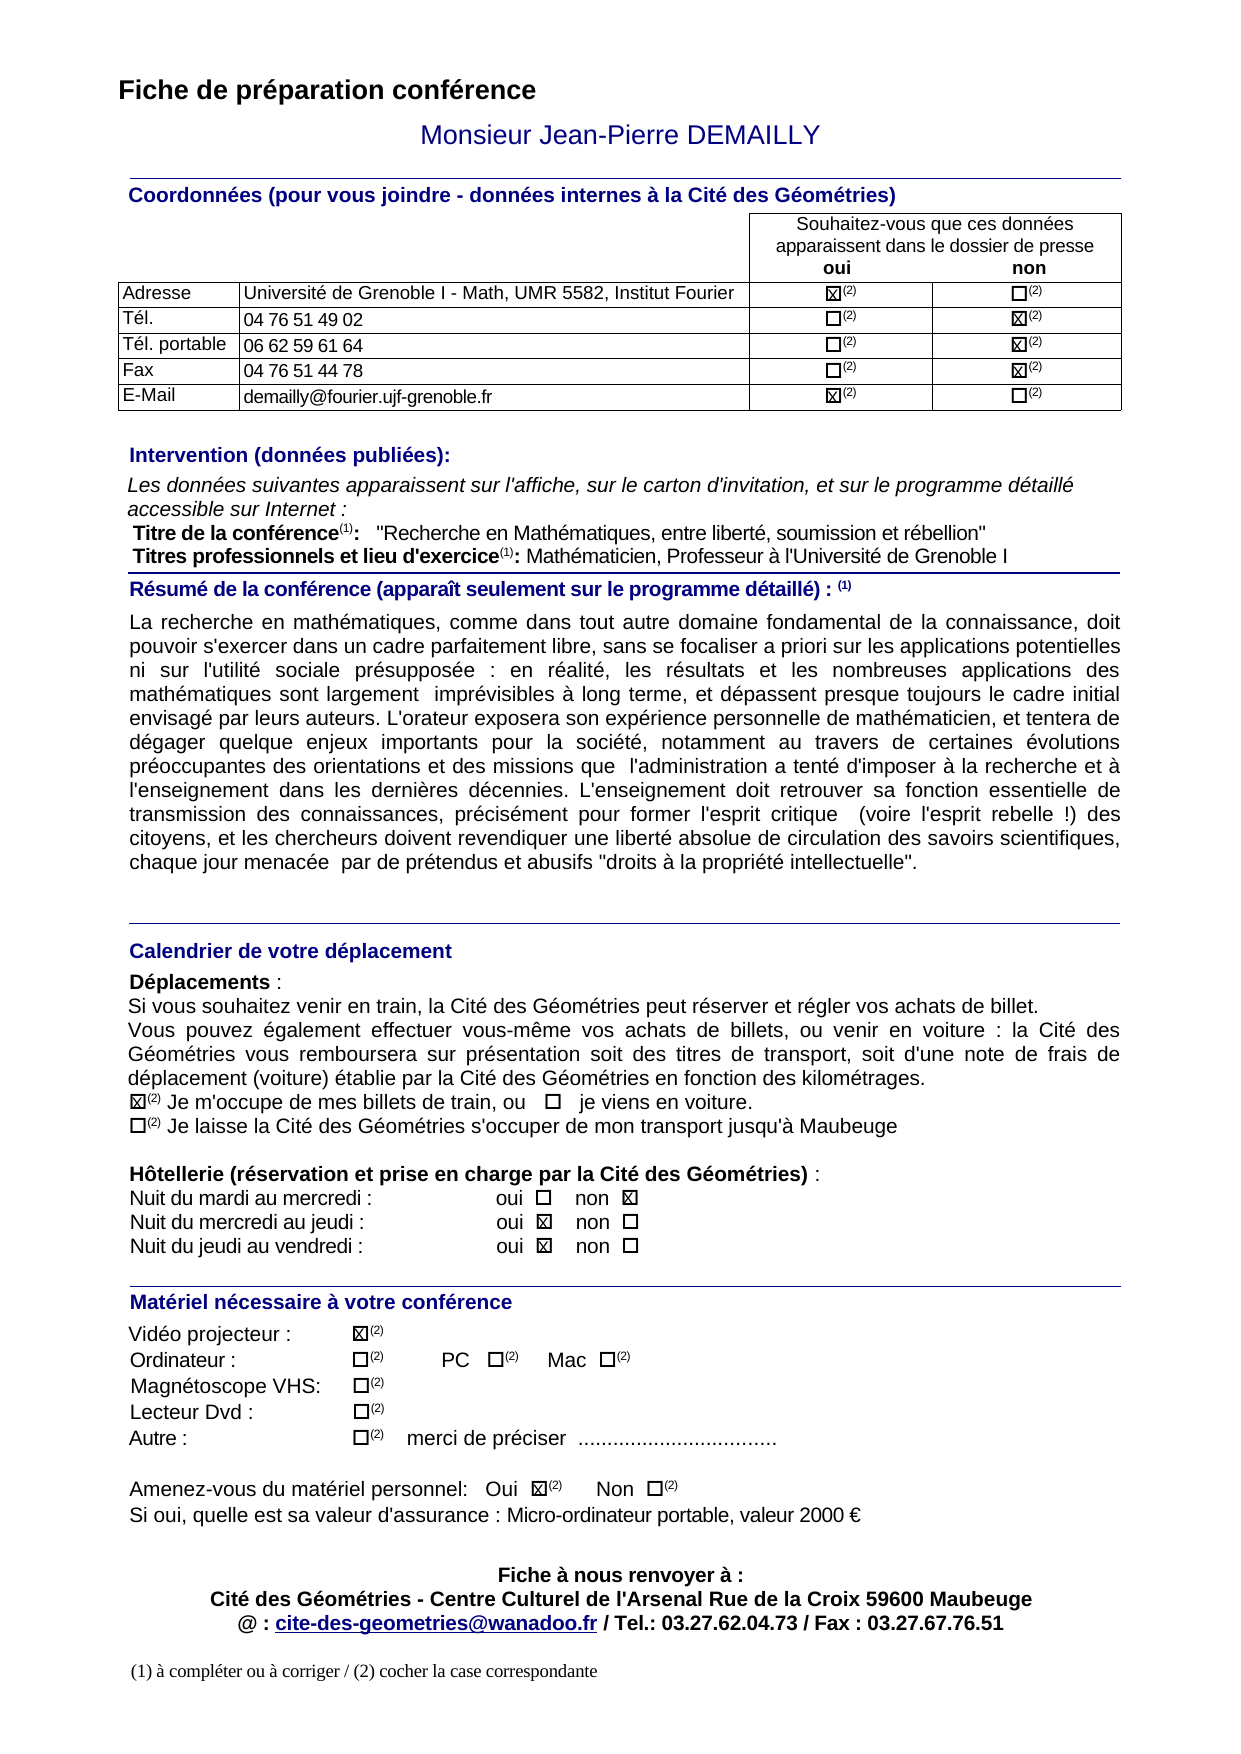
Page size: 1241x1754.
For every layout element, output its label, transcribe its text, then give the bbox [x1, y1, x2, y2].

text X [131, 1094, 146, 1113]
text Ordinateur : □(2) PC □(2) Mac □(2) [129, 1347, 1122, 1373]
text Résumé de la conférence (apparaît seulement sur le programme détaillé) : (1) [129, 578, 1122, 602]
text X [827, 301, 841, 305]
text Cité des Géométries - Centre Culturel de l'Arsenal Rue de la Croix 59600 Maubeuge [121, 1587, 1122, 1611]
text X [539, 1240, 550, 1251]
text Les données suivantes apparaissent sur l'affiche, sur le carton d'invitation, et sur le programme détaillé [127, 473, 1122, 497]
text Monsieur Jean-Pierre DEMAILLY [119, 119, 1122, 151]
text Titre de la conférence(1): "Recherche en Mathématiques, entre liberté, soumission et rébellion" [133, 521, 1122, 545]
text Nuit du jeudi au vendredi : oui □ non □ [129, 1234, 1122, 1258]
text @ : cite-des-geometries@wanadoo.fr / Tel.: 03.27.62.04.73 / Fax : 03.27.67.76.51 [119, 1611, 1122, 1635]
text Titres professionnels et lieu d'exercice(1): Mathématicien, Professeur à l'Université de Grenoble I [127, 545, 1122, 569]
text Nuit du mercredi au jeudi : oui □ non □ [129, 1211, 1122, 1234]
table_cell Adresse [119, 283, 239, 307]
table_header [118, 213, 239, 282]
text Fiche à nous renvoyer à : [119, 1563, 1122, 1587]
table_cell □(2) [933, 385, 1121, 410]
text Coordonnées (pour vous joindre - données internes à la Cité des Géométries) [128, 183, 1122, 207]
text (1) à compléter ou à corriger / (2) cocher la case correspondante [131, 1659, 1122, 1683]
table_cell Fax [119, 359, 239, 384]
text X [828, 390, 839, 401]
table_cell E-Mail [119, 385, 239, 410]
text Lecteur Dvd : □(2) [129, 1399, 1122, 1425]
table_cell □(2) [750, 359, 932, 384]
text Si vous souhaitez venir en train, la Cité des Géométries peut réserver et régler vos achats de billet. [128, 994, 1122, 1018]
text X [1011, 336, 1026, 356]
text accessible sur Internet : [127, 497, 1122, 521]
text X [537, 1229, 552, 1233]
table_cell 04 76 51 44 78 [240, 359, 749, 384]
text Matériel nécessaire à votre conférence [129, 1290, 1122, 1314]
text Calendrier de votre déplacement [129, 938, 1122, 962]
text La recherche en mathématiques, comme dans tout autre domaine fondamental de la connaissance, doit pouvoir s'exercer dans un cadre parfaitement libre, sans se focaliser a priori sur les applications potentielles ni sur l'utilité sociale présupposée : en réalité, les résultats et les nombreuses applications des mathématiques sont largement imprévisibles à long terme, et dépassent presque toujours le cadre initial envisagé par leurs auteurs. L'orateur exposera son expérience personnelle de mathématicien, et tentera de dégager quelque enjeux importants pour la société, notamment au travers de certaines évolutions préoccupantes des orientations et des missions que l'administration a tenté d'imposer à la recherche et à l'enseignement dans les dernières décennies. L'enseignement doit retrouver sa fonction essentielle de transmission des connaissances, précisément pour former l'esprit critique (voire l'esprit rebelle !) des citoyens, et les chercheurs doivent revendiquer une liberté absolue de circulation des savoirs scientifiques, chaque jour menacée par de prétendus et abusifs "droits à la propriété intellectuelle". [129, 610, 1122, 874]
text X [538, 1253, 552, 1257]
table_cell □(2) [933, 334, 1121, 358]
table_cell 04 76 51 49 02 [240, 308, 749, 333]
text X [1012, 378, 1027, 382]
text □(2) Je laisse la Cité des Géométries s'occuper de mon transport jusqu'à Maubeuge [128, 1114, 1122, 1138]
text X [534, 1483, 545, 1494]
text Amenez-vous du matériel personnel: Oui □(2) Non □(2) [129, 1476, 1122, 1502]
table_cell □(2) [750, 334, 932, 358]
table_cell Tél. [119, 308, 239, 333]
table_cell Université de Grenoble I - Math, UMR 5582, Institut Fourier [240, 283, 749, 307]
table_cell □(2) [933, 283, 1121, 307]
text Nuit du mardi au mercredi : oui □ non □ [129, 1187, 1122, 1211]
table_header Souhaitez-vous que ces données apparaissent dans le dossier de presse oui non [750, 214, 1121, 282]
text Si oui, quelle est sa valeur d'assurance : Micro-ordinateur portable, valeur 2000 € [129, 1502, 1122, 1528]
text Hôtellerie (réservation et prise en charge par la Cité des Géométries) : [129, 1163, 1122, 1187]
table_cell Tél. portable [119, 334, 239, 358]
text X [828, 288, 839, 299]
table_header [239, 213, 749, 282]
table_cell □(2) [933, 359, 1121, 384]
text X [624, 1192, 635, 1203]
text Autre : □(2) merci de préciser [129, 1425, 1122, 1451]
text Magnétoscope VHS: □(2) [130, 1373, 1122, 1399]
table_cell □(2) [750, 283, 932, 307]
text Vidéo projecteur : □(2) [128, 1321, 1122, 1347]
text X [1014, 313, 1025, 324]
table_cell □(2) [933, 308, 1121, 333]
table_cell 06 62 59 61 64 [240, 334, 749, 358]
text □(2) Je m'occupe de mes billets de train, ou □ je viens en voiture. [128, 1090, 1122, 1114]
text Déplacements : [129, 970, 1122, 994]
table_cell demailly@fourier.ujf-grenoble.fr [240, 385, 749, 410]
table_cell □(2) [750, 308, 932, 333]
text X [539, 1216, 550, 1227]
text X [355, 1328, 366, 1339]
text X [1014, 365, 1025, 376]
text Vous pouvez également effectuer vous-même vos achats de billets, ou venir en voiture : la Cité des Géométries vous remboursera sur présentation soit des titres de transport, soit d'une note de frais de déplacement (voiture) établie par la Cité des Géométries en fonction des kilométrages. [128, 1018, 1122, 1090]
text Intervention (données publiées): [129, 442, 1122, 466]
table_cell □(2) [750, 385, 932, 410]
text X [827, 403, 841, 407]
text Fiche de préparation conférence [118, 74, 960, 105]
